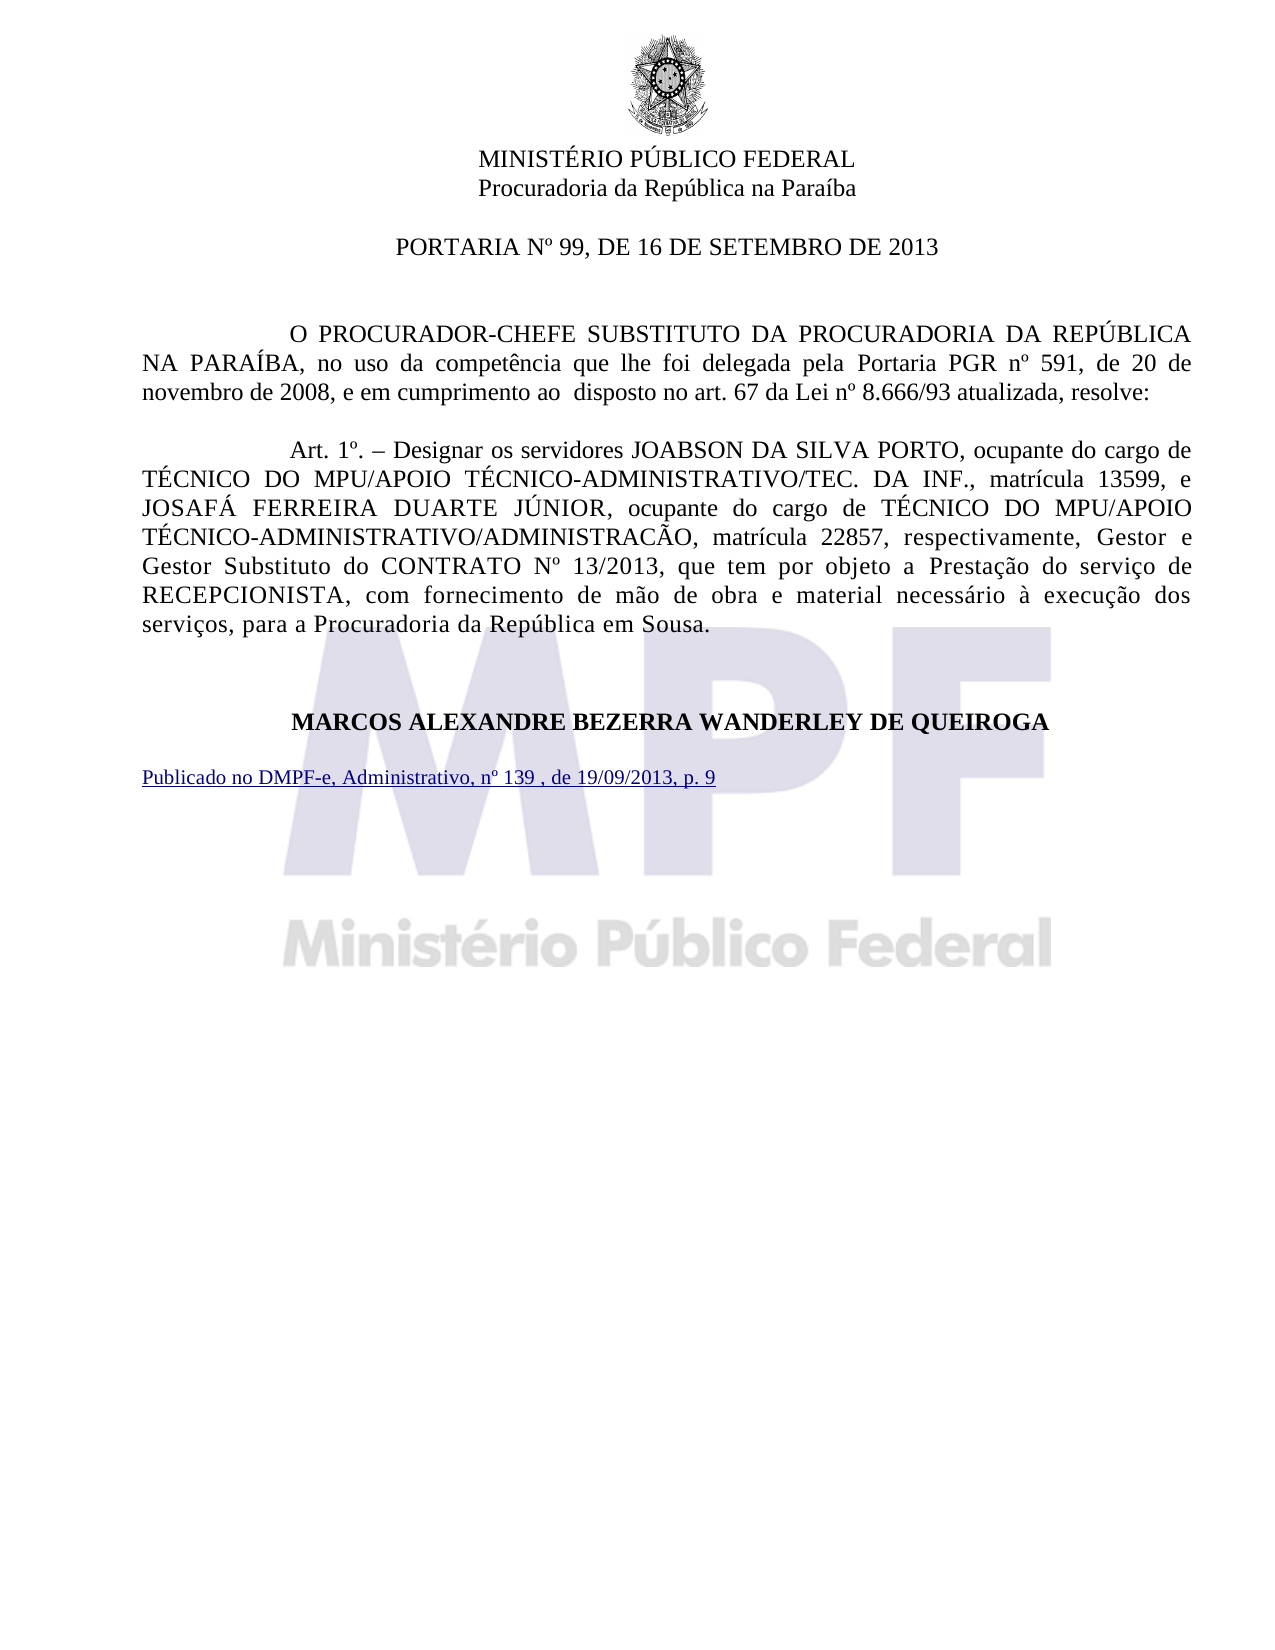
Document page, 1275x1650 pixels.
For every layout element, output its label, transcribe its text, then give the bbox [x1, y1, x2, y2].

text PORTARIA Nº 99, DE 16 DE SETEMBRO DE 2013 [142, 231, 1192, 261]
text Procuradoria da República na Paraíba [142, 173, 1192, 202]
text MARCOS ALEXANDRE BEZERRA WANDERLEY DE QUEIROGA [142, 707, 1192, 736]
picture [283, 789, 1051, 967]
picture [283, 736, 1051, 765]
text Art. 1º. – Designar os servidores JOABSON DA SILVA PORTO, ocupante do cargo de TÉCNICO DO MPU/APOIO TÉCNICO-ADMINISTRATIVO/TEC. DA INF., matrícula 13599, e JOSAFÁ FERREIRA DUARTE JÚNIOR, ocupante do cargo de TÉCNICO DO MPU/APOIO TÉCNICO-ADMINISTRATIVO/ADMINISTRACÃO, matrícula 22857, respectivamente, Gestor e Gestor Substituto do CONTRATO Nº 13/2013, que tem por objeto a Prestação do serviço de RECEPCIONISTA, com fornecimento de mão de obra e material necessário à execução dos serviços, para a Procuradoria da República em Sousa. [142, 435, 1192, 638]
text MINISTÉRIO PÚBLICO FEDERAL [142, 144, 1192, 173]
text Publicado no DMPF-e, Administrativo, nº 139 , de 19/09/2013, p. 9 [142, 765, 1192, 789]
text O PROCURADOR-CHEFE SUBSTITUTO DA PROCURADORIA DA REPÚBLICA NA PARAÍBA, no uso da competência que lhe foi delegada pela Portaria PGR nº 591, de 20 de novembro de 2008, e em cumprimento ao disposto no art. 67 da Lei nº 8.666/93 atualizada, resolve: [142, 319, 1192, 406]
picture [283, 638, 1051, 707]
picture [625, 28, 709, 136]
